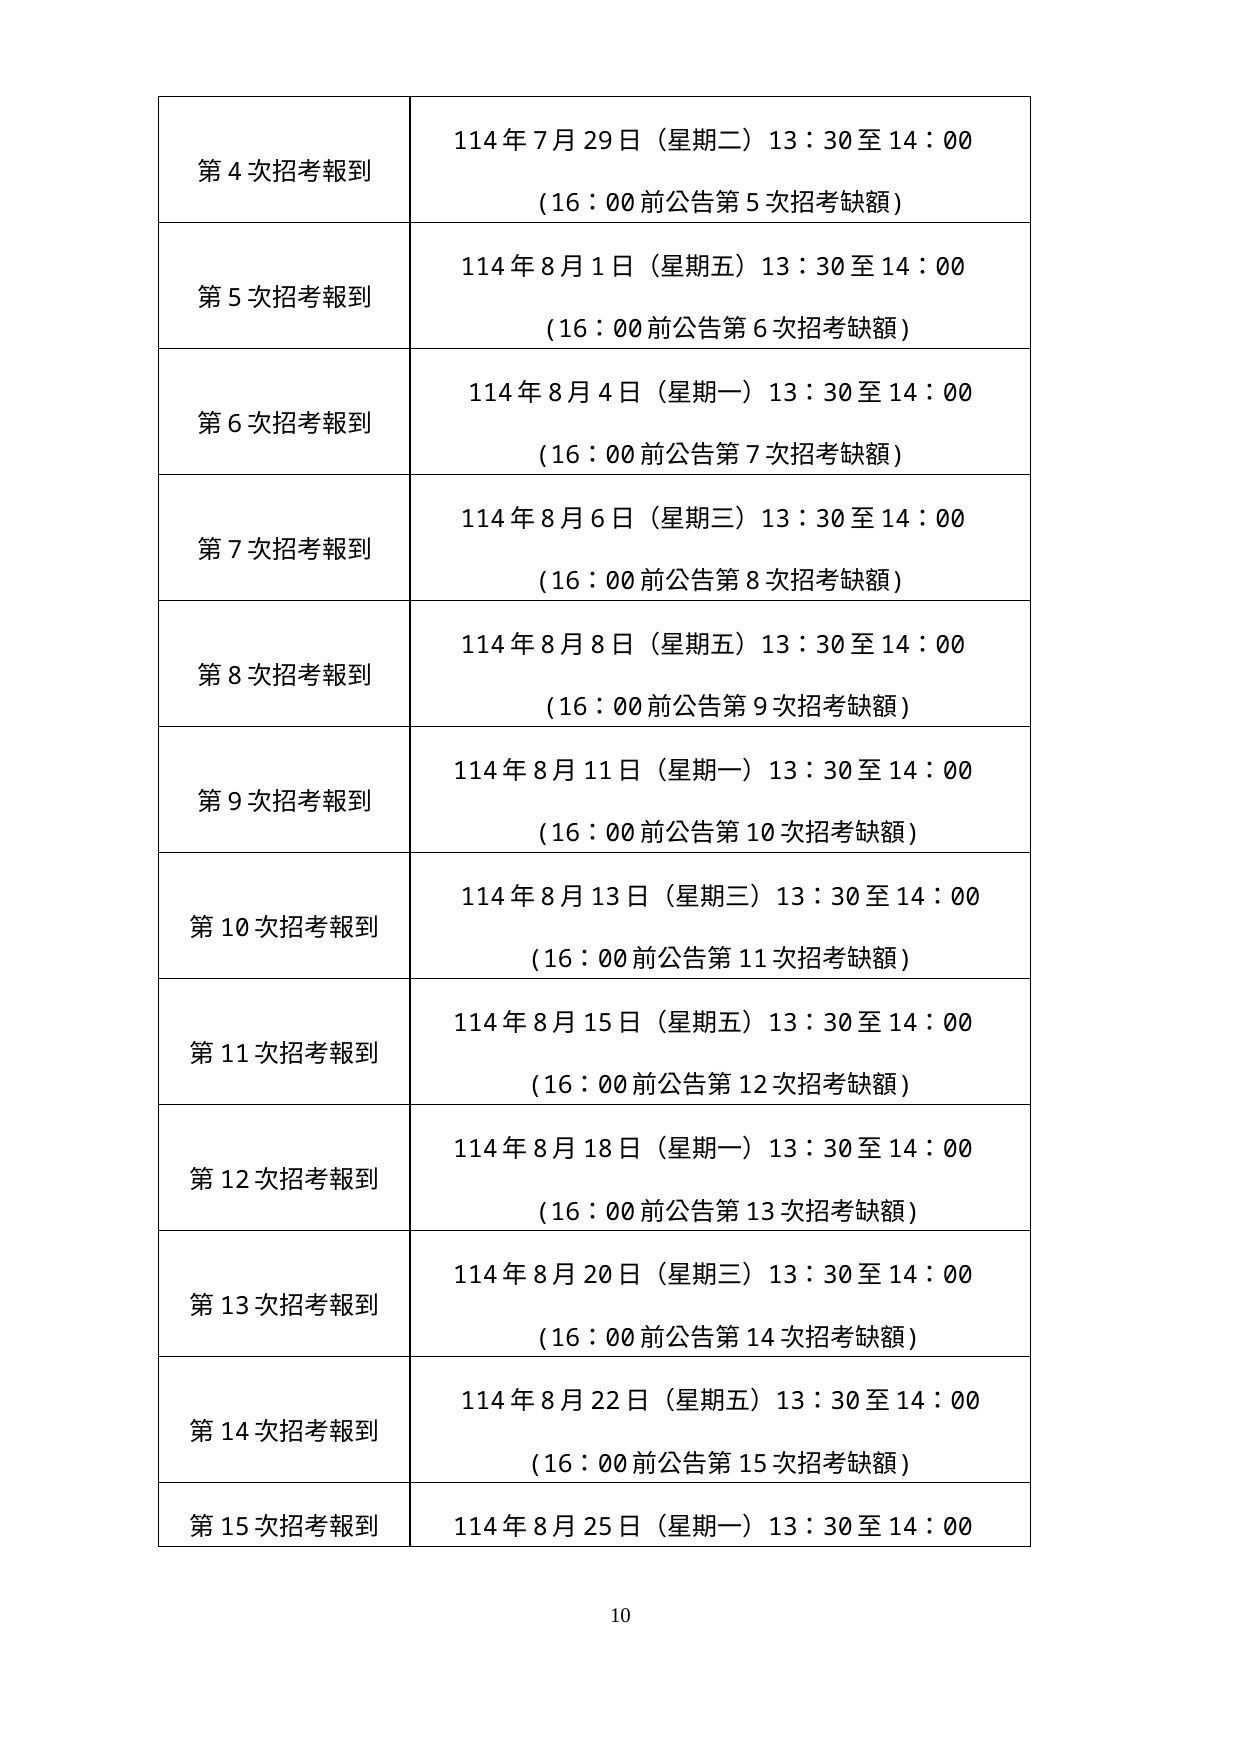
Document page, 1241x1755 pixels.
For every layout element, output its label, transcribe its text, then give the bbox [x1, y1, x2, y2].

table_cell 114年8月11日（星期一）13：30至14：00 (16：00前公告第10次招考缺額) [411, 727, 1030, 852]
table_cell 第4次招考報到 [159, 97, 409, 222]
table_cell 第9次招考報到 [159, 727, 409, 852]
table_cell 第11次招考報到 [159, 979, 409, 1104]
table_cell 第14次招考報到 [159, 1357, 409, 1482]
table_cell 第8次招考報到 [159, 601, 409, 726]
table_cell 114年8月1日（星期五）13：30至14：00 (16：00前公告第6次招考缺額) [411, 223, 1030, 348]
table_cell 114年8月8日（星期五）13：30至14：00 (16：00前公告第9次招考缺額) [411, 601, 1030, 726]
table_cell 114年8月20日（星期三）13：30至14：00 (16：00前公告第14次招考缺額) [411, 1231, 1030, 1356]
table_cell 第10次招考報到 [159, 853, 409, 978]
table_cell 114年8月22日（星期五）13：30至14：00 (16：00前公告第15次招考缺額) [411, 1357, 1030, 1482]
table_cell 第5次招考報到 [159, 223, 409, 348]
table_cell 第7次招考報到 [159, 475, 409, 600]
table_cell 第13次招考報到 [159, 1231, 409, 1356]
table_cell 第6次招考報到 [159, 349, 409, 474]
table_cell 第15次招考報到 [159, 1483, 409, 1546]
table_cell 114年8月6日（星期三）13：30至14：00 (16：00前公告第8次招考缺額) [411, 475, 1030, 600]
table_cell 114年8月18日（星期一）13：30至14：00 (16：00前公告第13次招考缺額) [411, 1105, 1030, 1230]
table_cell 114年8月25日（星期一）13：30至14：00 [411, 1483, 1030, 1546]
table_cell 114年7月29日（星期二）13：30至14：00 (16：00前公告第5次招考缺額) [411, 97, 1030, 222]
table_cell 114年8月4日（星期一）13：30至14：00 (16：00前公告第7次招考缺額) [411, 349, 1030, 474]
table_cell 114年8月15日（星期五）13：30至14：00 (16：00前公告第12次招考缺額) [411, 979, 1030, 1104]
table_cell 114年8月13日（星期三）13：30至14：00 (16：00前公告第11次招考缺額) [411, 853, 1030, 978]
table_cell 第12次招考報到 [159, 1105, 409, 1230]
